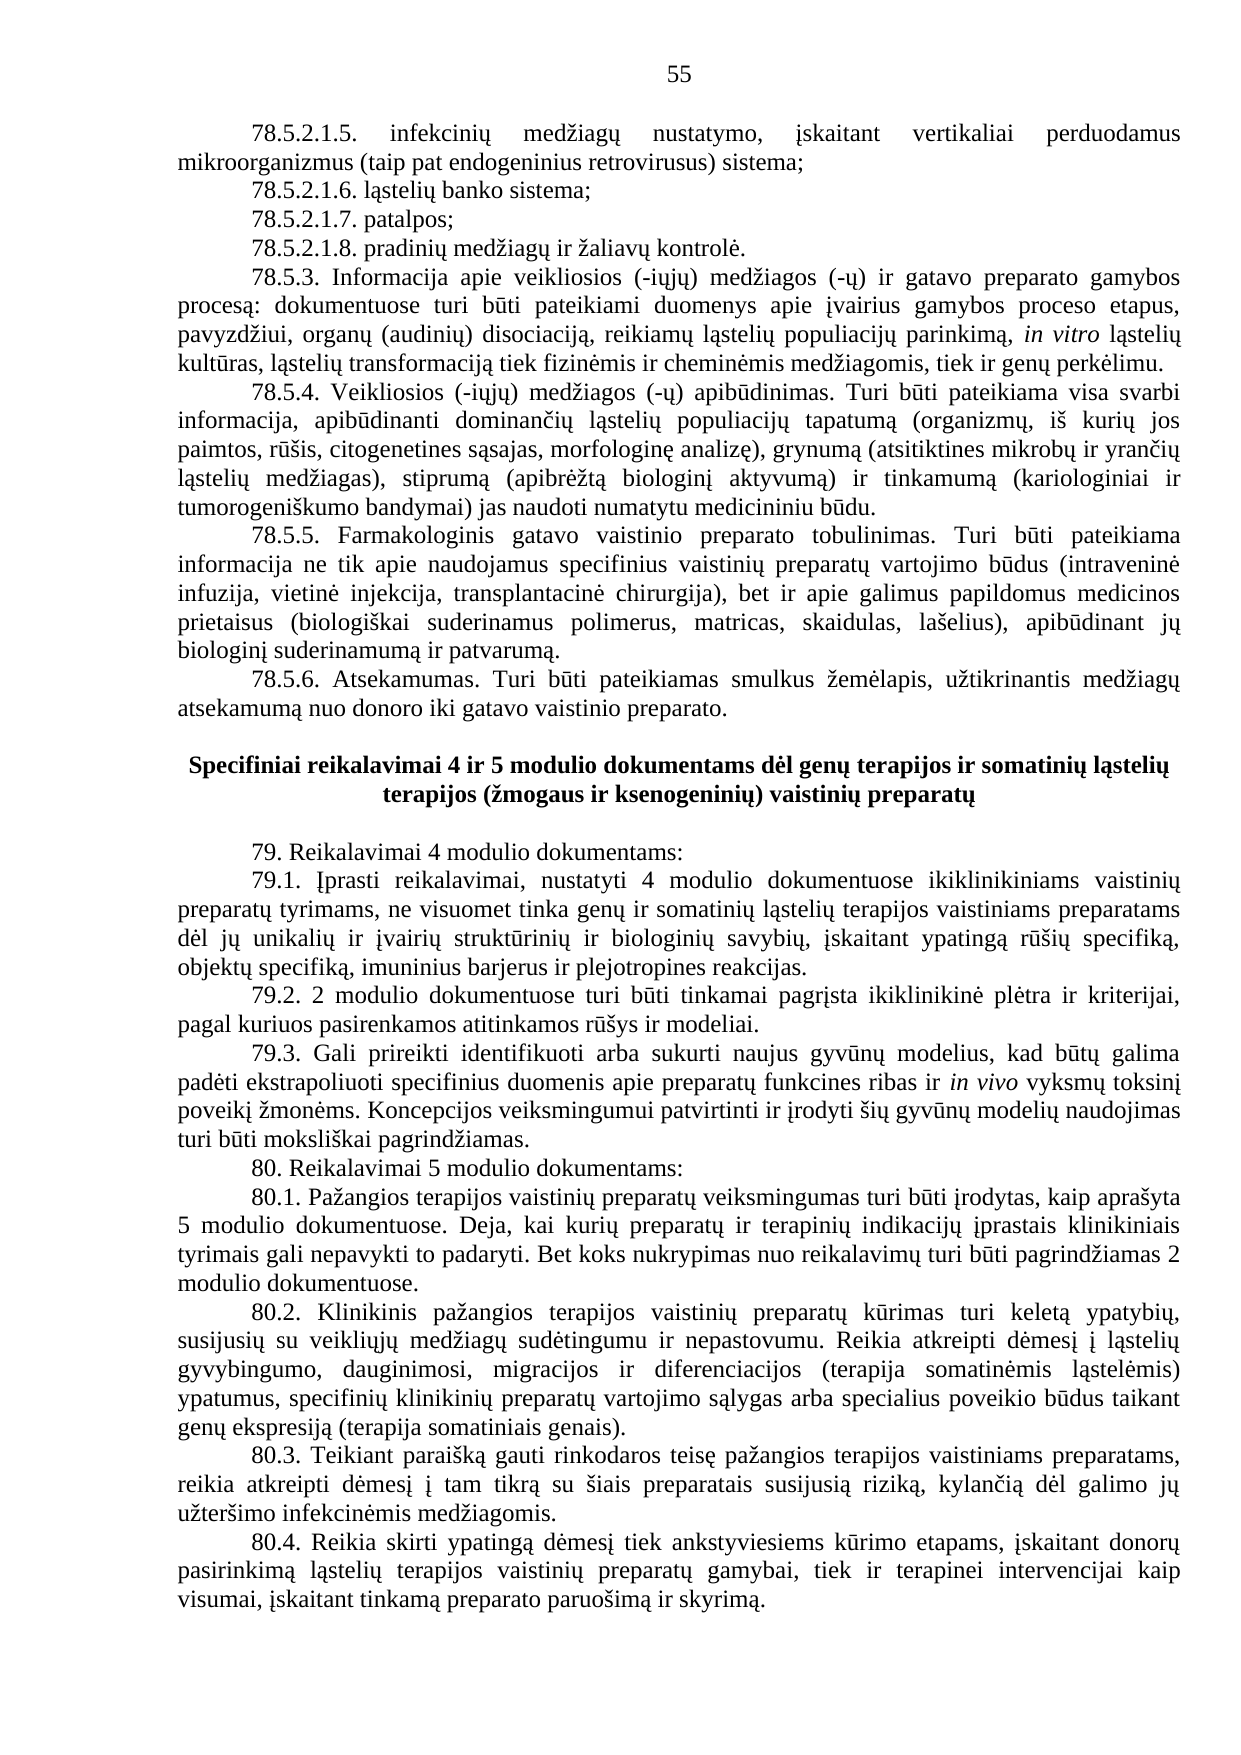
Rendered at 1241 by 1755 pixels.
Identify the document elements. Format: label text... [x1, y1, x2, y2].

text 80.3. Teikiant paraišką gauti rinkodaros teisę pažangios terapijos vaistiniams preparatams, reikia atkreipti dėmesį į tam tikrą su šiais preparatais susijusią riziką, kylančią dėl galimo jų užteršimo infekcinėmis medžiagomis. [177, 1441, 1181, 1527]
text 78.5.3. Informacija apie veikliosios (-iųjų) medžiagos (-ų) ir gatavo preparato gamybos procesą: dokumentuose turi būti pateikiami duomenys apie įvairius gamybos proceso etapus, pavyzdžiui, organų (audinių) disociaciją, reikiamų ląstelių populiacijų parinkimą, in vitro ląstelių kultūras, ląstelių transformaciją tiek fizinėmis ir cheminėmis medžiagomis, tiek ir genų perkėlimu. [177, 262, 1181, 377]
text Specifiniai reikalavimai 4 ir 5 modulio dokumentams dėl genų terapijos ir somatinių ląstelių terapijos (žmogaus ir ksenogeninių) vaistinių preparatų [177, 751, 1181, 808]
text 80.2. Klinikinis pažangios terapijos vaistinių preparatų kūrimas turi keletą ypatybių, susijusių su veikliųjų medžiagų sudėtingumu ir nepastovumu. Reikia atkreipti dėmesį į ląstelių gyvybingumo, dauginimosi, migracijos ir diferenciacijos (terapija somatinėmis ląstelėmis) ypatumus, specifinių klinikinių preparatų vartojimo sąlygas arba specialius poveikio būdus taikant genų ekspresiją (terapija somatiniais genais). [177, 1297, 1181, 1441]
text 78.5.2.1.7. patalpos; [177, 204, 1181, 233]
text 79.1. Įprasti reikalavimai, nustatyti 4 modulio dokumentuose ikiklinikiniams vaistinių preparatų tyrimams, ne visuomet tinka genų ir somatinių ląstelių terapijos vaistiniams preparatams dėl jų unikalių ir įvairių struktūrinių ir biologinių savybių, įskaitant ypatingą rūšių specifiką, objektų specifiką, imuninius barjerus ir plejotropines reakcijas. [177, 866, 1181, 981]
text 80. Reikalavimai 5 modulio dokumentams: [177, 1153, 1181, 1182]
text 78.5.5. Farmakologinis gatavo vaistinio preparato tobulinimas. Turi būti pateikiama informacija ne tik apie naudojamus specifinius vaistinių preparatų vartojimo būdus (intraveninė infuzija, vietinė injekcija, transplantacinė chirurgija), bet ir apie galimus papildomus medicinos prietaisus (biologiškai suderinamus polimerus, matricas, skaidulas, lašelius), apibūdinant jų biologinį suderinamumą ir patvarumą. [177, 521, 1181, 664]
text 78.5.2.1.8. pradinių medžiagų ir žaliavų kontrolė. [177, 233, 1181, 262]
text 79.3. Gali prireikti identifikuoti arba sukurti naujus gyvūnų modelius, kad būtų galima padėti ekstrapoliuoti specifinius duomenis apie preparatų funkcines ribas ir in vivo vyksmų toksinį poveikį žmonėms. Koncepcijos veiksmingumui patvirtinti ir įrodyti šių gyvūnų modelių naudojimas turi būti moksliškai pagrindžiamas. [177, 1038, 1181, 1153]
text 80.1. Pažangios terapijos vaistinių preparatų veiksmingumas turi būti įrodytas, kaip aprašyta 5 modulio dokumentuose. Deja, kai kurių preparatų ir terapinių indikacijų įprastais klinikiniais tyrimais gali nepavykti to padaryti. Bet koks nukrypimas nuo reikalavimų turi būti pagrindžiamas 2 modulio dokumentuose. [177, 1182, 1181, 1297]
text 79. Reikalavimai 4 modulio dokumentams: [177, 837, 1181, 866]
text 78.5.6. Atsekamumas. Turi būti pateikiamas smulkus žemėlapis, užtikrinantis medžiagų atsekamumą nuo donoro iki gatavo vaistinio preparato. [177, 664, 1181, 722]
text 78.5.2.1.5. infekcinių medžiagų nustatymo, įskaitant vertikaliai perduodamus mikroorganizmus (taip pat endogeninius retrovirusus) sistema; [177, 118, 1181, 176]
text 79.2. 2 modulio dokumentuose turi būti tinkamai pagrįsta ikiklinikinė plėtra ir kriterijai, pagal kuriuos pasirenkamos atitinkamos rūšys ir modeliai. [177, 981, 1181, 1038]
text 78.5.4. Veikliosios (-iųjų) medžiagos (-ų) apibūdinimas. Turi būti pateikiama visa svarbi informacija, apibūdinanti dominančių ląstelių populiacijų tapatumą (organizmų, iš kurių jos paimtos, rūšis, citogenetines sąsajas, morfologinę analizę), grynumą (atsitiktines mikrobų ir yrančių ląstelių medžiagas), stiprumą (apibrėžtą biologinį aktyvumą) ir tinkamumą (kariologiniai ir tumorogeniškumo bandymai) jas naudoti numatytu medicininiu būdu. [177, 377, 1181, 521]
text 78.5.2.1.6. ląstelių banko sistema; [177, 176, 1181, 204]
text 80.4. Reikia skirti ypatingą dėmesį tiek ankstyviesiems kūrimo etapams, įskaitant donorų pasirinkimą ląstelių terapijos vaistinių preparatų gamybai, tiek ir terapinei intervencijai kaip visumai, įskaitant tinkamą preparato paruošimą ir skyrimą. [177, 1527, 1181, 1613]
